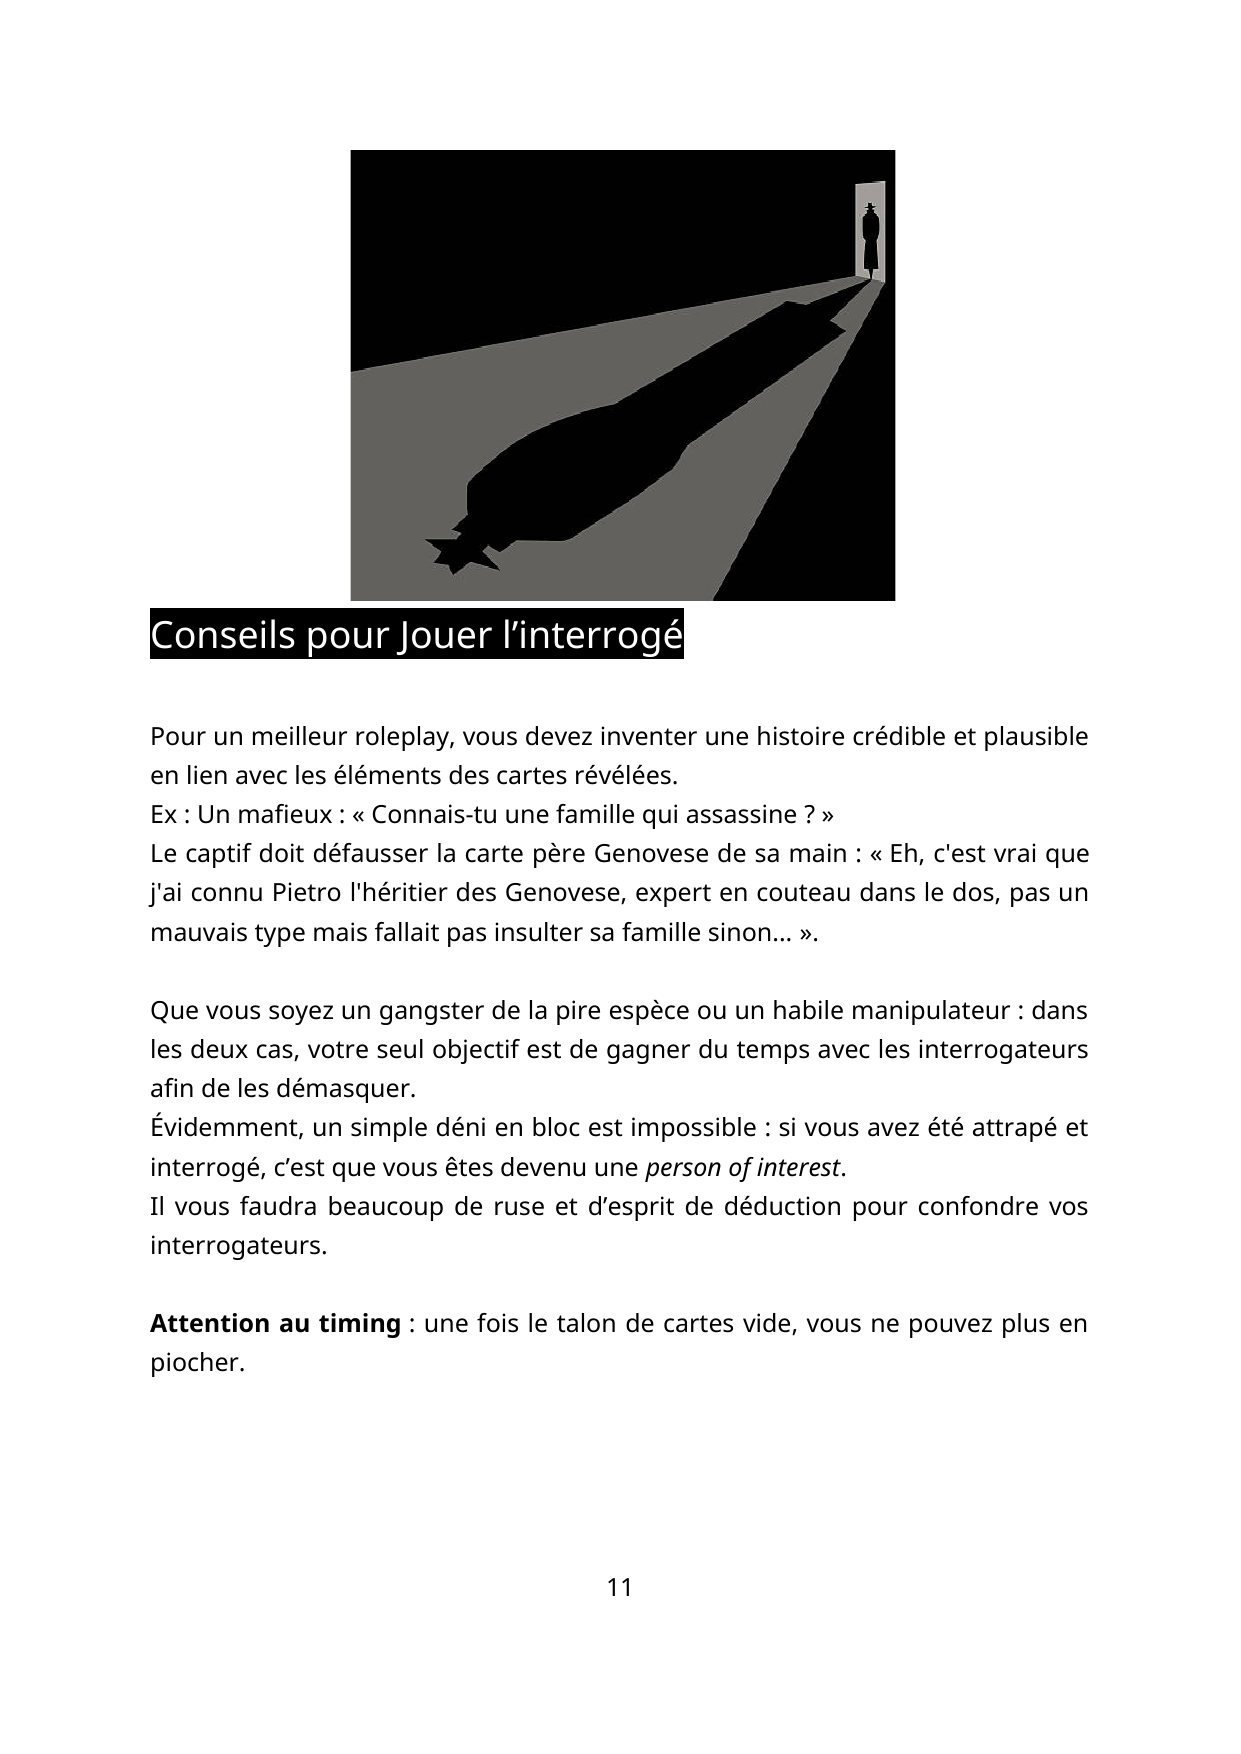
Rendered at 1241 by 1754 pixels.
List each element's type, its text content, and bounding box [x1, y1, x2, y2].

text Attention au timing : une fois le talon de cartes vide, vous ne pouvez plus en piocher. [150, 1306, 1090, 1379]
text Évidemment, un simple déni en bloc est impossible : si vous avez été attrapé et interrogé, c’est que vous êtes devenu une person of interest. [150, 1110, 1090, 1183]
picture [350, 150, 896, 601]
text Le captif doit défausser la carte père Genovese de sa main : « Eh, c'est vrai que j'ai connu Pietro l'héritier des Genovese, expert en couteau dans le dos, pas un mauvais type mais fallait pas insulter sa famille sinon... ». [150, 836, 1090, 948]
text Il vous faudra beaucoup de ruse et d’esprit de déduction pour confondre vos interrogateurs. [150, 1188, 1090, 1262]
text Pour un meilleur roleplay, vous devez inventer une histoire crédible et plausible en lien avec les éléments des cartes révélées. [150, 718, 1090, 792]
text Ex : Un mafieux : « Connais-tu une famille qui assassine ? » [150, 797, 1090, 831]
subtitle Conseils pour Jouer l’interrogé [150, 150, 1090, 659]
text Que vous soyez un gangster de la pire espèce ou un habile manipulateur : dans les deux cas, votre seul objectif est de gagner du temps avec les interrogateurs afin de les démasquer. [150, 992, 1090, 1105]
